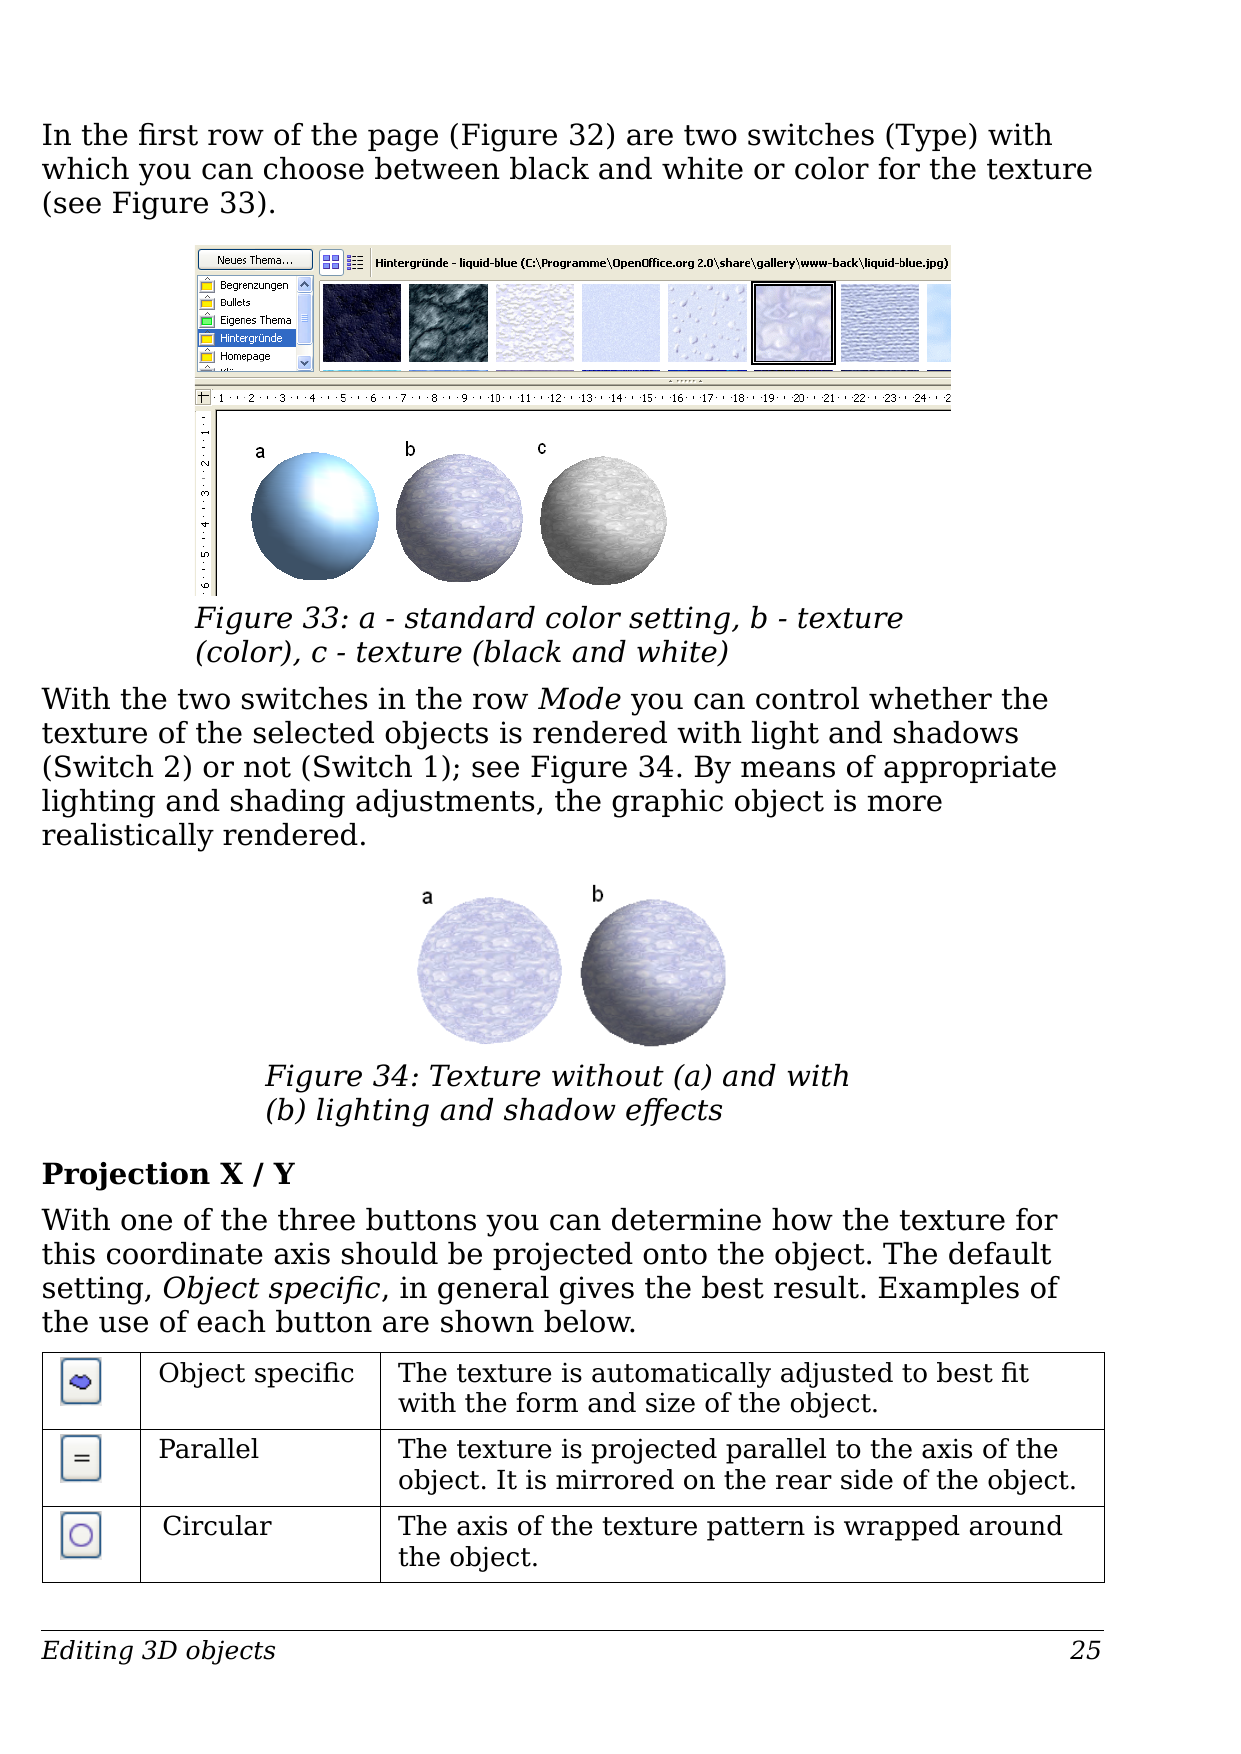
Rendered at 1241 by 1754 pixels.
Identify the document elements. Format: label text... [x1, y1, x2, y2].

text Figure 34: Texture without (a) and with (b) lighting and shadow effects [265, 1059, 881, 1127]
table_header [43, 1353, 140, 1429]
text With one of the three buttons you can determine how the texture for this coordinate axis should be projected onto the object. The default setting, Object specific, in general gives the best result. Examples of the use of each button are shown below. [41, 1204, 1104, 1339]
table_cell Circular [141, 1507, 380, 1582]
table_cell [43, 1430, 140, 1506]
picture [194, 245, 951, 596]
text Figure 33: a - standard color setting, b - texture (color), c - texture (black and white) [195, 602, 951, 670]
text Projection X / Y [41, 1157, 1104, 1191]
picture [406, 877, 740, 1053]
table_header Object specific [141, 1353, 380, 1429]
table_cell Parallel [141, 1430, 380, 1506]
table_header The texture is automatically adjusted to best fit with the form and size of the object. [381, 1353, 1104, 1429]
table_cell The axis of the texture pattern is wrapped around the object. [381, 1507, 1104, 1582]
text In the first row of the page (Figure 32) are two switches (Type) with which you can choose between black and white or color for the texture (see Figure 33). [41, 118, 1104, 220]
table_cell The texture is projected parallel to the axis of the object. It is mirrored on the rear side of the object. [381, 1430, 1104, 1506]
text With the two switches in the row Mode you can control whether the texture of the selected objects is rendered with light and shadows (Switch 2) or not (Switch 1); see Figure 34. By means of appropriate lighting and shading adjustments, the graphic object is more realistically rendered. [41, 682, 1104, 852]
table_cell [43, 1507, 140, 1582]
